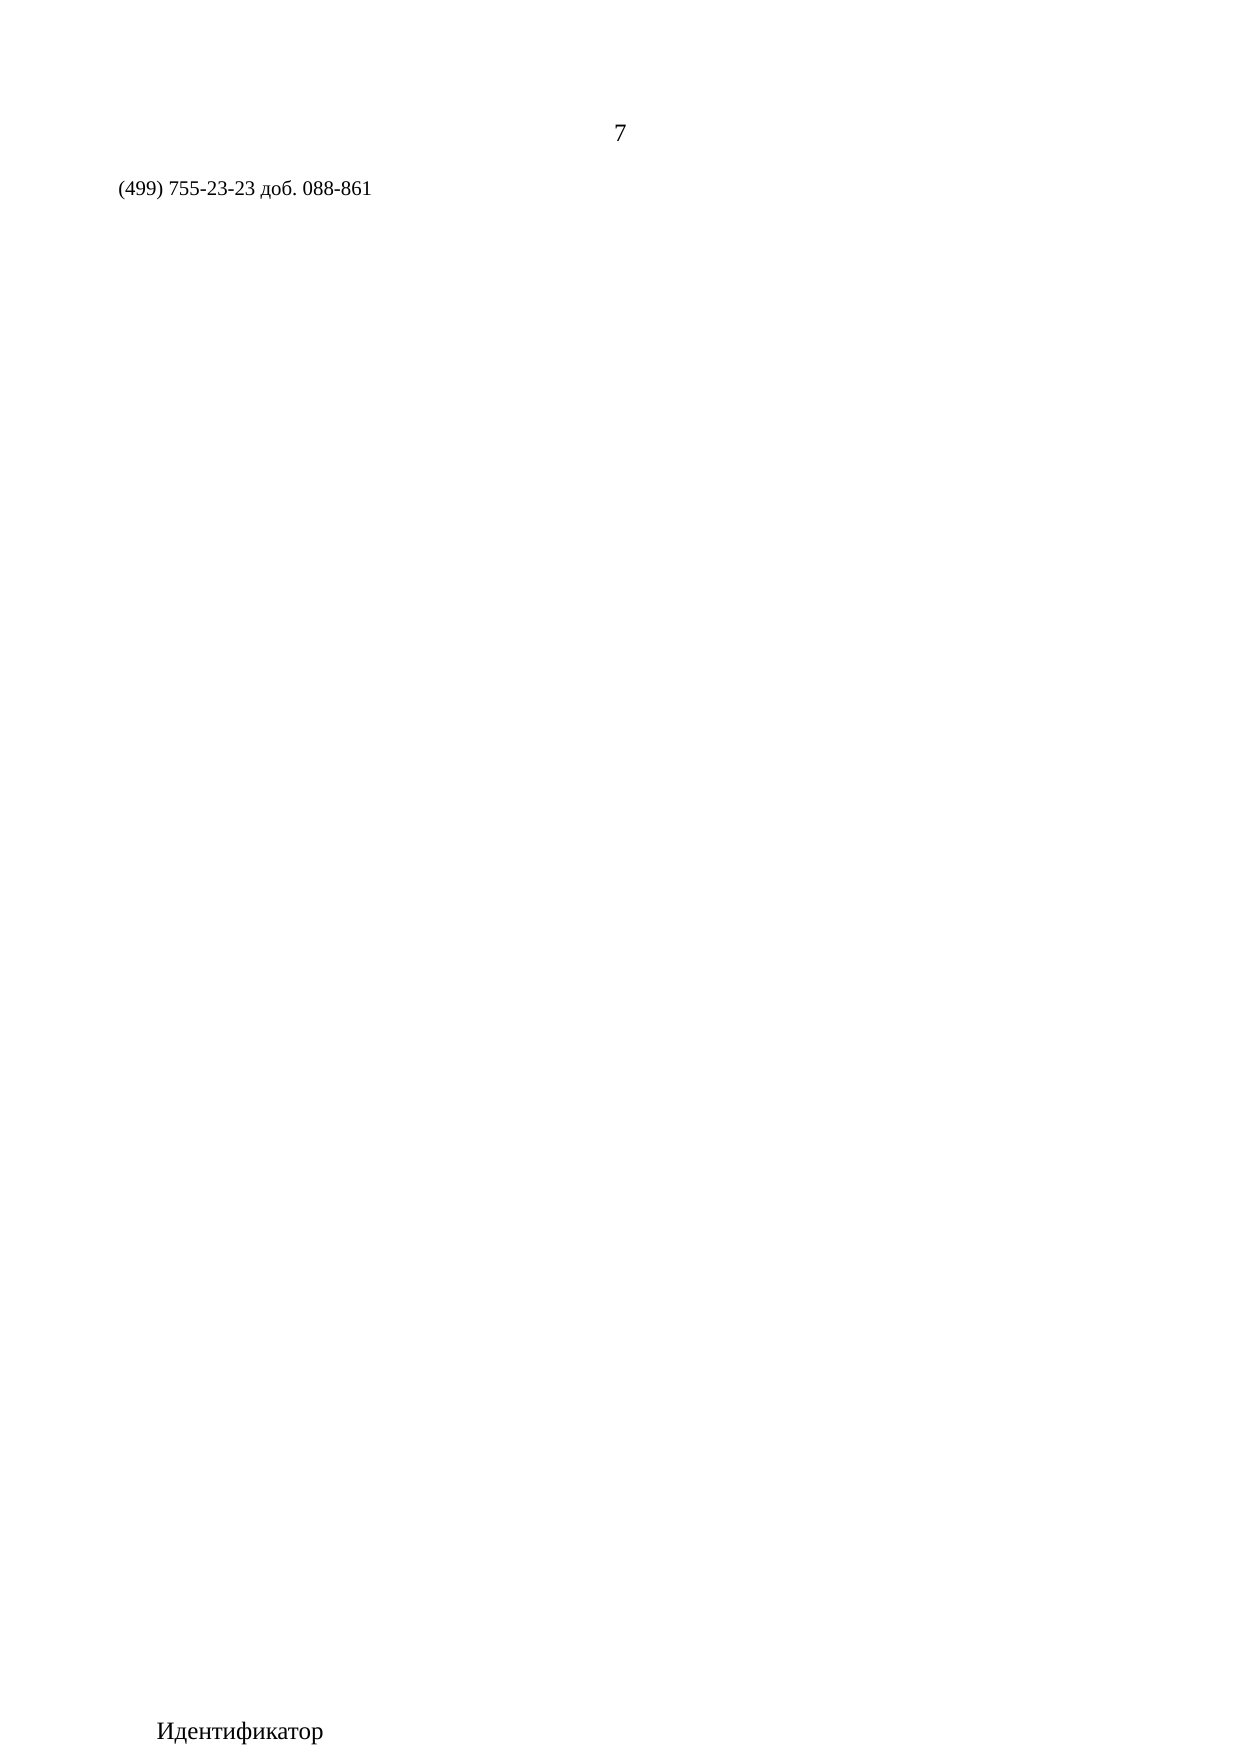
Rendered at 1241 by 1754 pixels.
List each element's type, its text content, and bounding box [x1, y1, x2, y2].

text (499) 755-23-23 доб. 088-861 [118, 176, 1122, 200]
